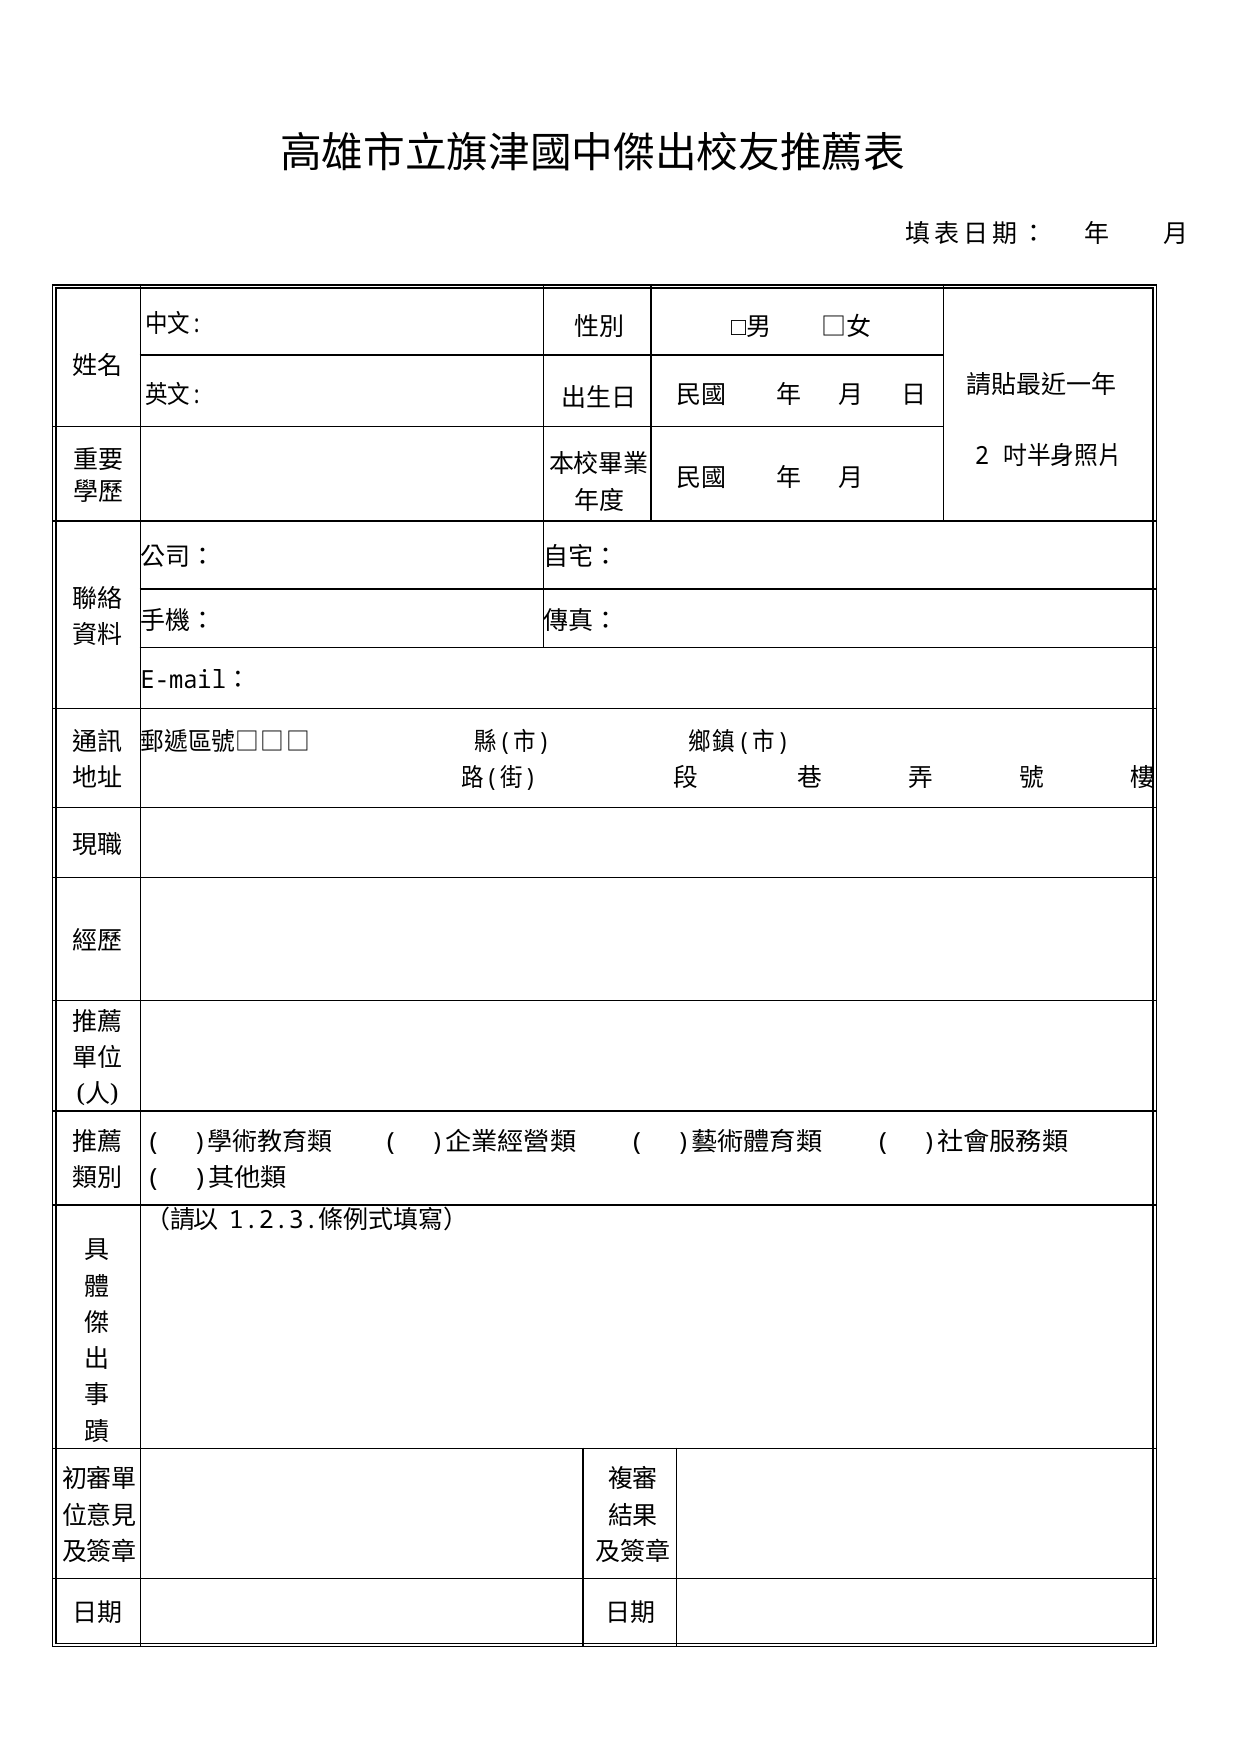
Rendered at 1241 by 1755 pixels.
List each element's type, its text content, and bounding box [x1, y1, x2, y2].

table_cell [677, 1449, 1152, 1578]
table_cell 複審 結果 及簽章 [584, 1449, 676, 1578]
table_header 性別 [544, 289, 650, 354]
table_cell 聯絡 資料 [57, 522, 140, 707]
table_cell 現職 [57, 808, 140, 876]
table_cell 具體傑出事蹟 [57, 1206, 140, 1447]
table_cell 日期 [584, 1579, 676, 1643]
table_cell 傳真： [544, 590, 1152, 647]
text 填表日期： 年 月 [748, 214, 1188, 250]
table_cell 郵遞區號□□□ 縣(市) 鄉鎮(市) 路(街) 段 巷 弄 號 樓 [141, 709, 1152, 807]
table_cell [141, 1579, 582, 1643]
table_header 中文: [141, 289, 543, 354]
table_cell ( )學術教育類 ( )企業經營類 ( )藝術體育類 ( )社會服務類 ( )其他類 [141, 1112, 1152, 1204]
table_cell 民國 年 月 [652, 427, 943, 520]
table_cell 初審單位意見及簽章 [57, 1449, 140, 1578]
table_header 請貼最近一年 2 吋半身照片 [944, 289, 1152, 520]
table_header 姓名 [57, 289, 140, 426]
table_cell [141, 1001, 1152, 1110]
table_cell 推薦 類別 [57, 1112, 140, 1204]
table_cell 通訊 地址 [57, 709, 140, 807]
table_cell [141, 808, 1152, 876]
table_cell 公司： [141, 522, 543, 588]
table_header □男 □女 [652, 289, 943, 354]
text 高雄市立旗津國中傑出校友推薦表 [147, 119, 1038, 179]
table_cell 英文: [141, 356, 543, 426]
table_cell 出生日 [544, 356, 650, 426]
table_cell 民國 年 月 日 [652, 356, 943, 426]
table_cell E-mail： [141, 648, 1152, 707]
table_cell 手機： [141, 590, 543, 647]
table_cell 推薦 單位(人) [57, 1001, 140, 1110]
table_cell 重要 學歷 [57, 427, 140, 520]
table_cell 自宅： [544, 522, 1152, 588]
table_cell 本校畢業年度 [544, 427, 650, 520]
table_cell [141, 427, 543, 520]
table_cell （請以 1.2.3.條例式填寫） [141, 1206, 1152, 1447]
table_cell [677, 1579, 1152, 1643]
table_cell 日期 [57, 1579, 140, 1643]
table_cell 經歷 [57, 878, 140, 1000]
table_cell [141, 878, 1152, 1000]
table_cell [141, 1449, 582, 1578]
